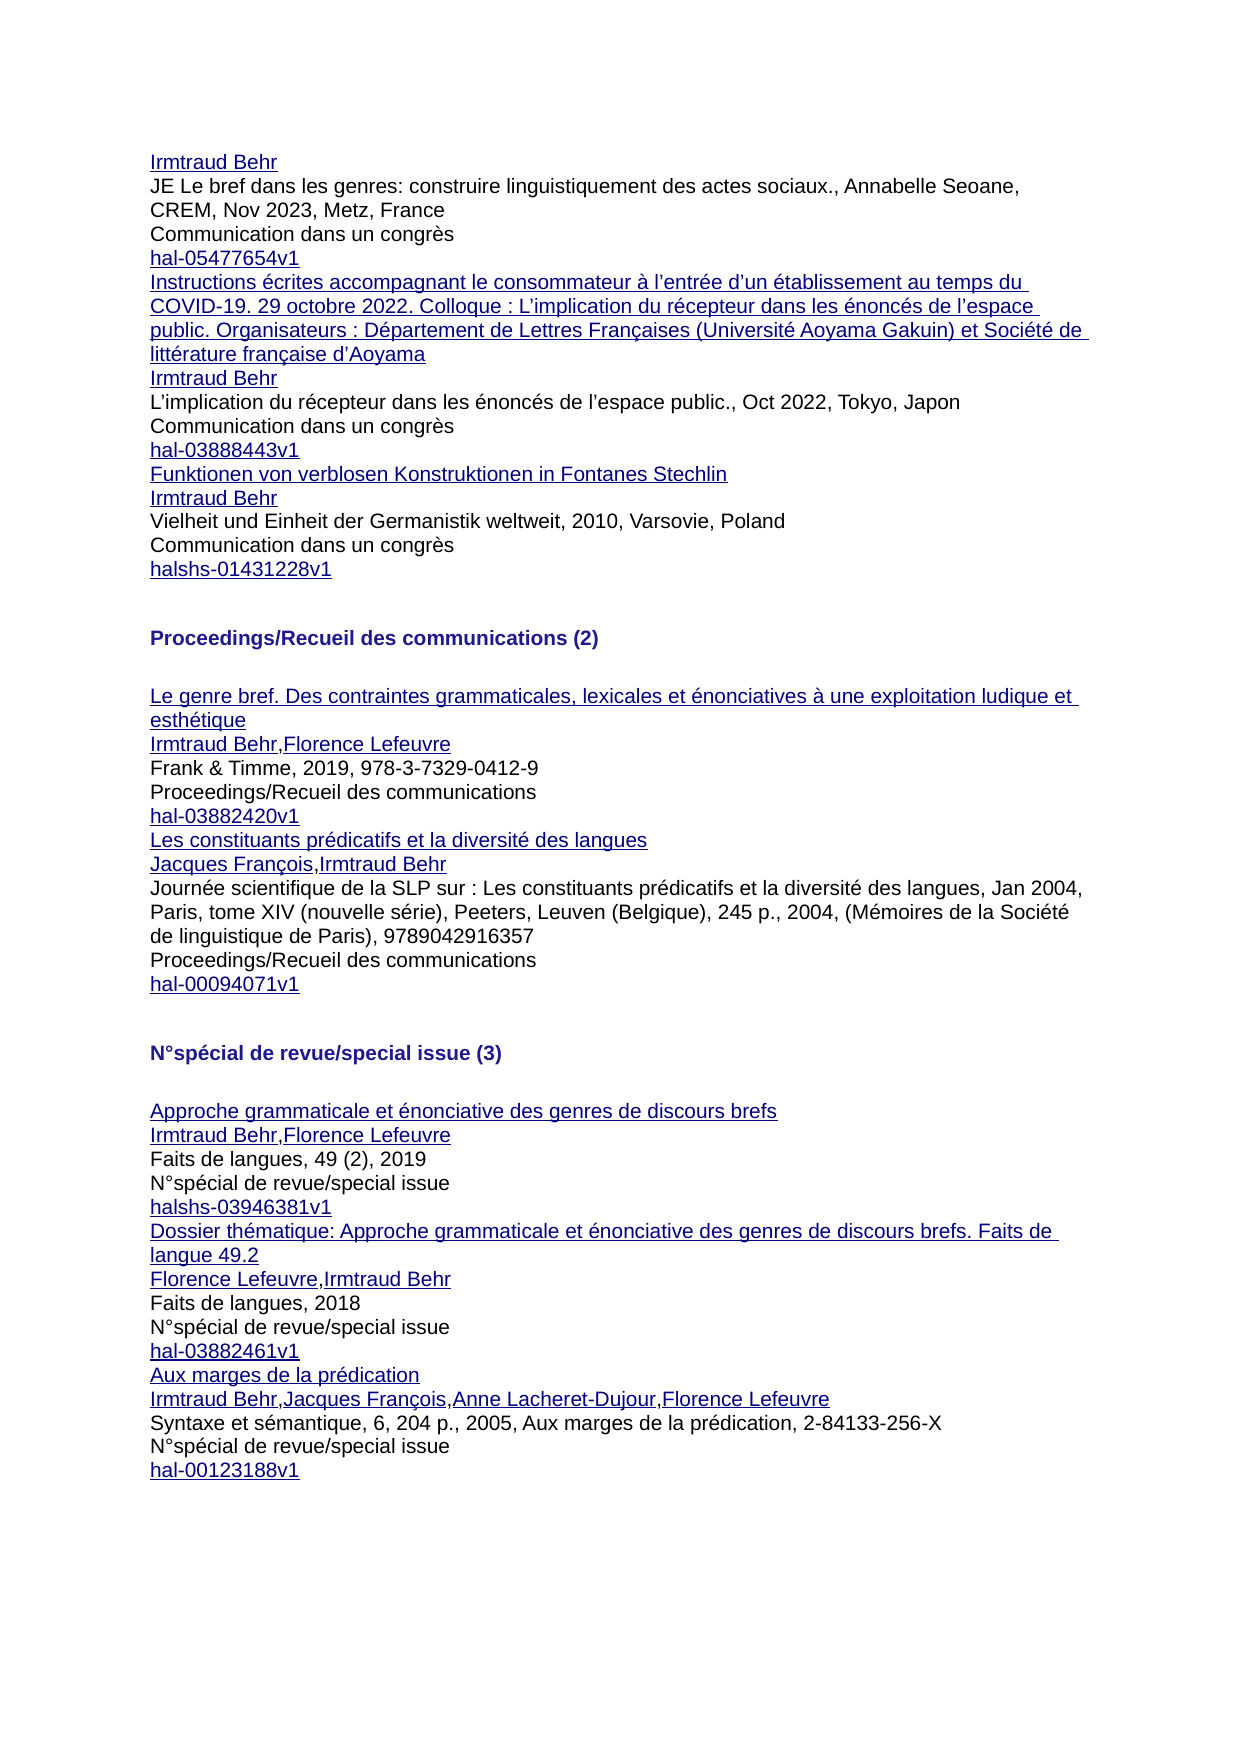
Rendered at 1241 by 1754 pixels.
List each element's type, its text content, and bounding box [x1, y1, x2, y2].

table_cell Funktionen von verblosen Konstruktionen in Fontanes Stechlin Irmtraud Behr Vielheit und Einheit der Germanistik weltweit, 2010, Varsovie, Poland Communication dans un congrès halshs-01431228v1 [150, 461, 1090, 581]
table_cell Instructions écrites accompagnant le consommateur à l’entrée d’un établissement au temps du COVID-19. 29 octobre 2022. Colloque : L’implication du récepteur dans les énoncés de l’espace public. Organisateurs : Département de Lettres Françaises (Université Aoyama Gakuin) et Société de littérature française d’Aoyama Irmtraud Behr L’implication du récepteur dans les énoncés de l’espace public., Oct 2022, Tokyo, Japon Communication dans un congrès hal-03888443v1 [150, 270, 1090, 461]
table_header Irmtraud Behr JE Le bref dans les genres: construire linguistiquement des actes sociaux., Annabelle Seoane, CREM, Nov 2023, Metz, France Communication dans un congrès hal-05477654v1 [150, 150, 1090, 270]
table_cell Dossier thématique: Approche grammaticale et énonciative des genres de discours brefs. Faits de langue 49.2 Florence Lefeuvre,Irmtraud Behr Faits de langues, 2018 N°spécial de revue/special issue hal-03882461v1 [150, 1219, 1090, 1362]
table_cell Aux marges de la prédication Irmtraud Behr,Jacques François,Anne Lacheret-Dujour,Florence Lefeuvre Syntaxe et sémantique, 6, 204 p., 2005, Aux marges de la prédication, 2-84133-256-X N°spécial de revue/special issue hal-00123188v1 [150, 1363, 1090, 1482]
table_header Le genre bref. Des contraintes grammaticales, lexicales et énonciatives à une exploitation ludique et esthétique Irmtraud Behr,Florence Lefeuvre Frank & Timme, 2019, 978-3-7329-0412-9 Proceedings/Recueil des communications hal-03882420v1 [150, 684, 1090, 828]
subtitle Proceedings/Recueil des communications (2) [150, 626, 1090, 650]
table_cell Les constituants prédicatifs et la diversité des langues Jacques François,Irmtraud Behr Journée scientifique de la SLP sur : Les constituants prédicatifs et la diversité des langues, Jan 2004, Paris, tome XIV (nouvelle série), Peeters, Leuven (Belgique), 245 p., 2004, (Mémoires de la Société de linguistique de Paris), 9789042916357 Proceedings/Recueil des communications hal-00094071v1 [150, 828, 1090, 996]
table_header Approche grammaticale et énonciative des genres de discours brefs Irmtraud Behr,Florence Lefeuvre Faits de langues, 49 (2), 2019 N°spécial de revue/special issue halshs-03946381v1 [150, 1099, 1090, 1219]
subtitle N°spécial de revue/special issue (3) [150, 1041, 1090, 1064]
